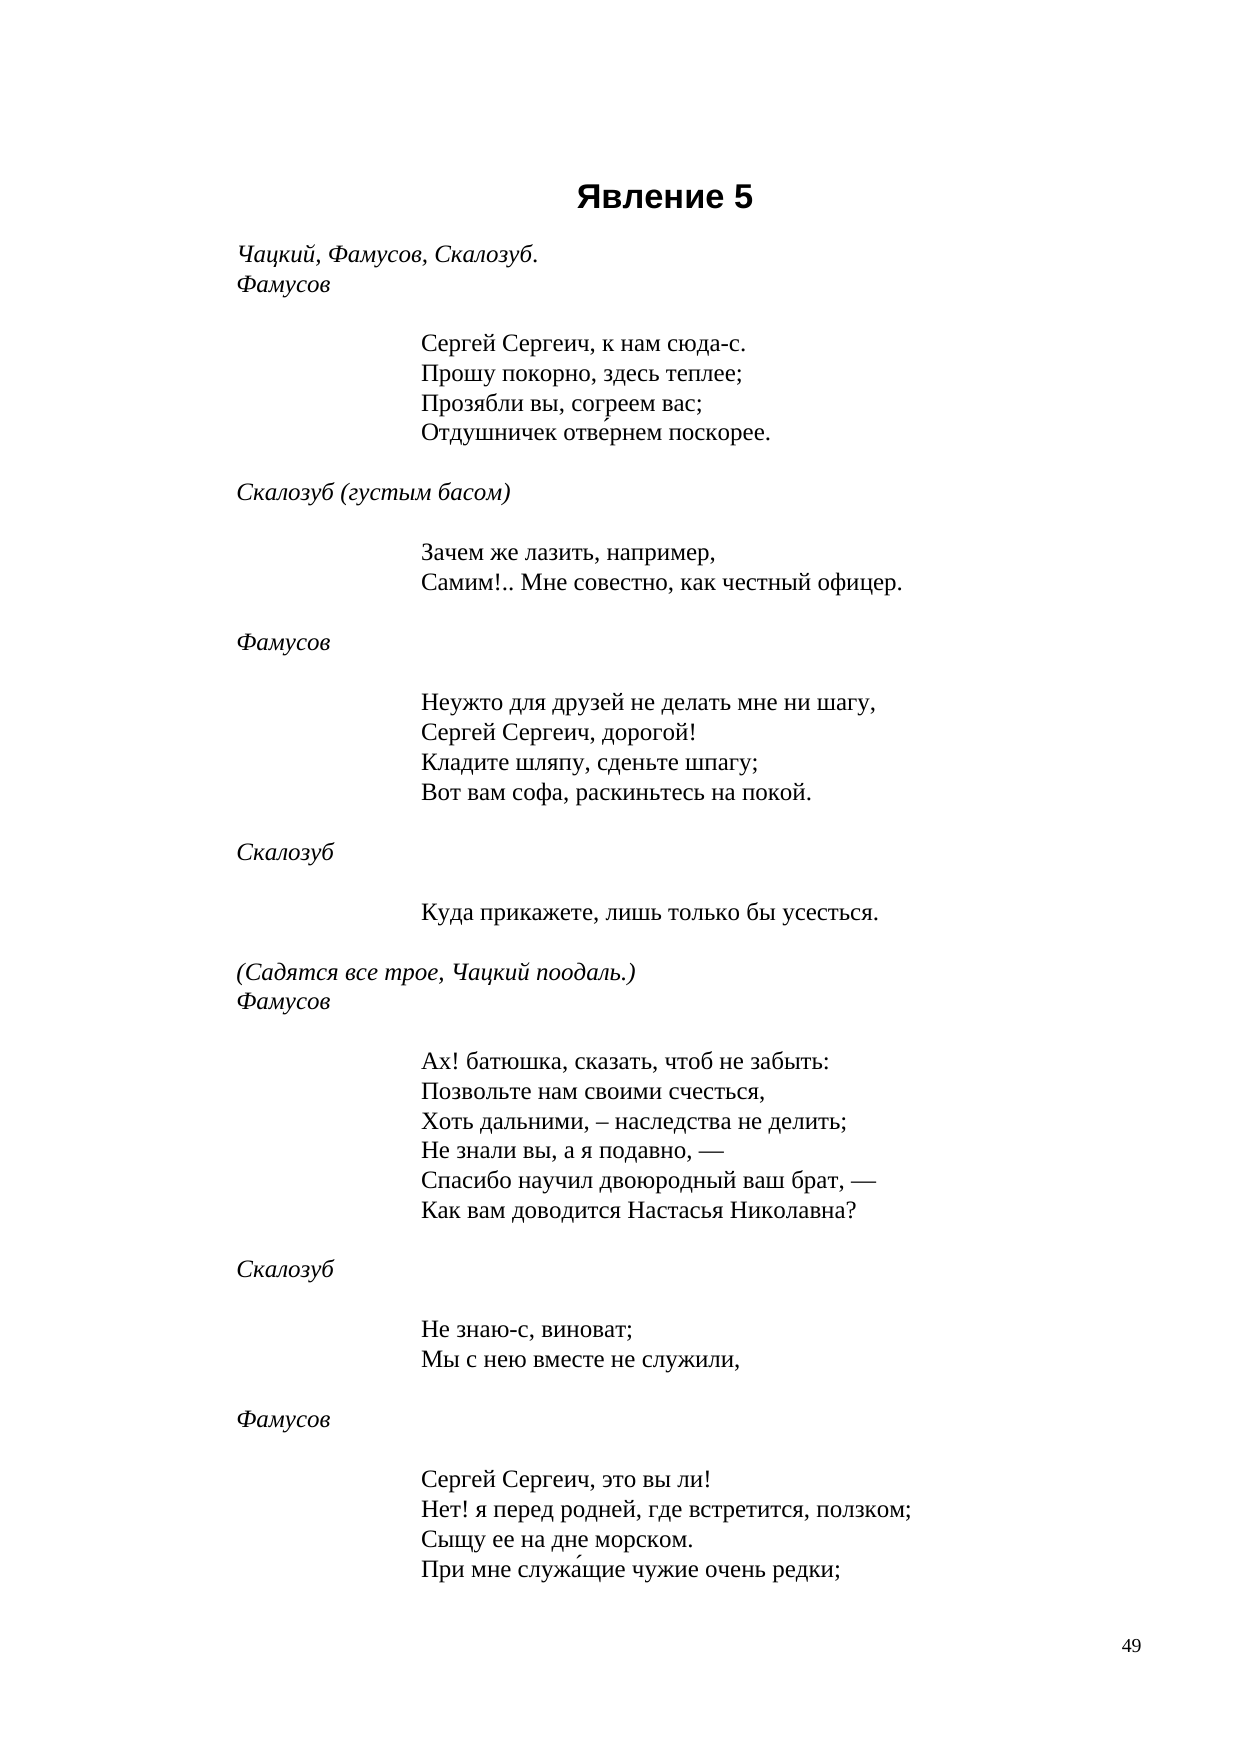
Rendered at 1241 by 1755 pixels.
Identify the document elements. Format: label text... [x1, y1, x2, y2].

text Зачем же лазить, например, [421, 537, 1168, 566]
text Мы с нею вместе не служили, [421, 1344, 1168, 1373]
text Самим!.. Мне совестно, как честный офицер. [421, 567, 1168, 596]
text (Садятся все трое, Чацкий поодаль.) Фамусов [236, 957, 665, 1015]
text Не знаю-с, виноват; [421, 1314, 1168, 1343]
text Ах! батюшка, сказать, чтоб не забыть: Позвольте нам своими счесться, [421, 1046, 893, 1105]
text Вот вам софа, раскиньтесь на покой. [421, 777, 1168, 806]
text Неужто для друзей не делать мне ни шагу, Сергей Сергеич, дорогой! [421, 687, 878, 746]
text Куда прикажете, лишь только бы усесться. [421, 897, 1168, 926]
text Скалозуб (густым басом) [236, 477, 1168, 506]
text Скалозуб [236, 837, 1168, 866]
text Фамусов [236, 1404, 1168, 1433]
text Чацкий, Фамусов, Скалозуб. Фамусов [236, 239, 578, 298]
text Фамусов [236, 627, 1168, 656]
text При мне служа́щие чужие очень редки; [421, 1554, 867, 1583]
text Явление 5 [252, 176, 1077, 216]
text Нет! я перед родней, где встретится, ползком; Сыщу ее на дне морском. [421, 1494, 946, 1553]
text Спасибо научил двоюродный ваш брат, — Как вам доводится Настасья Николавна? [421, 1165, 878, 1223]
text Кладите шляпу, сденьте шпагу; [421, 747, 1168, 776]
text Сергей Сергеич, к нам сюда-с. Прошу покорно, здесь теплее; Прозябли вы, согреем вас; Отдушничек отве́рнем поскорее. [421, 328, 784, 446]
text Скалозуб [236, 1254, 1168, 1283]
text Хоть дальними, – наследства не делить; Не знали вы, а я подавно, — [421, 1106, 857, 1164]
text Сергей Сергеич, это вы ли! [421, 1464, 1168, 1493]
